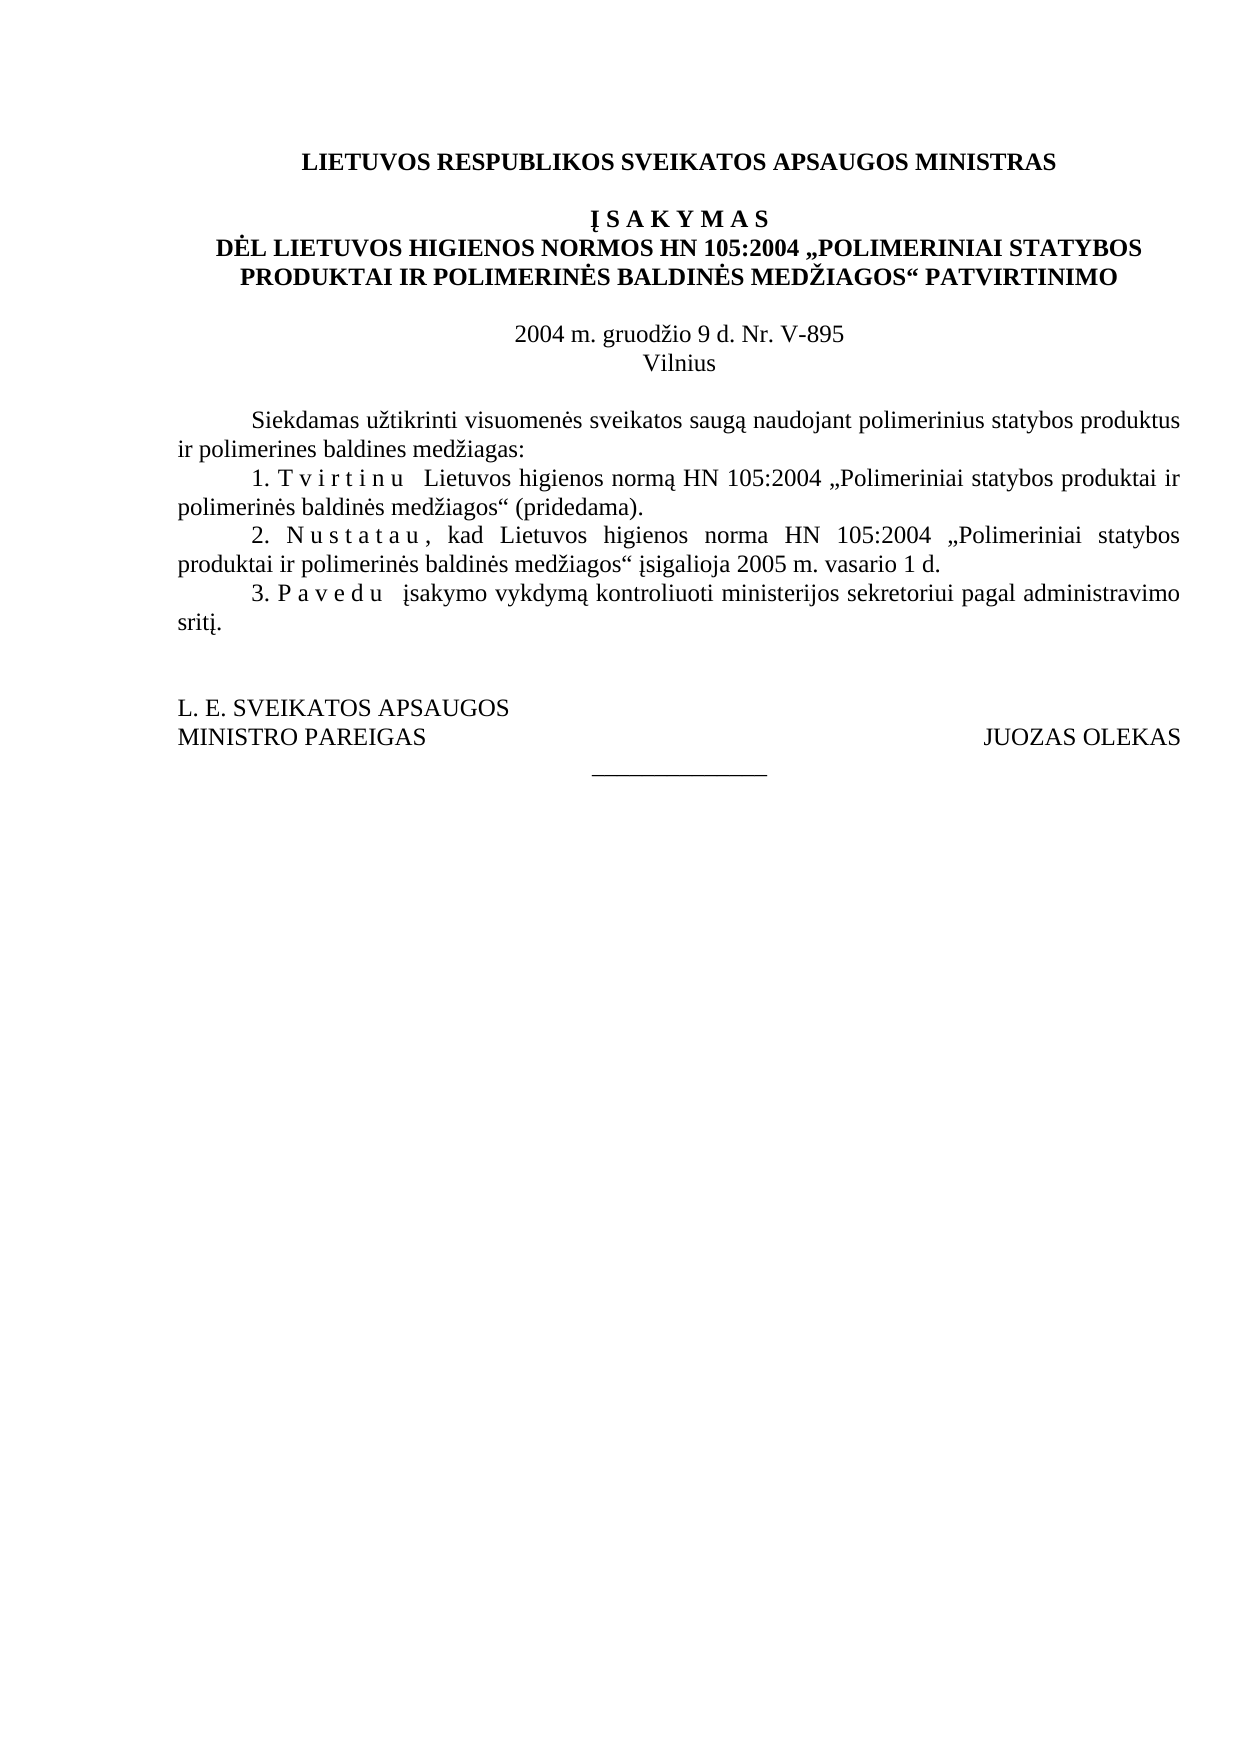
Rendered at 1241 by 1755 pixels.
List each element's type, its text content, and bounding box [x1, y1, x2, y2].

text L. E. SVEIKATOS APSAUGOS [177, 693, 1181, 722]
text MINISTRO PAREIGAS JUOZAS OLEKAS [177, 722, 1181, 751]
text 3. Pavedu įsakymo vykdymą kontroliuoti ministerijos sekretoriui pagal administravimo sritį. [177, 578, 1181, 636]
text Siekdamas užtikrinti visuomenės sveikatos saugą naudojant polimerinius statybos produktus ir polimerines baldines medžiagas: [177, 406, 1181, 463]
text Vilnius [177, 348, 1181, 377]
text DĖL LIETUVOS HIGIENOS NORMOS HN 105:2004 „POLIMERINIAI STATYBOS PRODUKTAI IR POLIMERINĖS BALDINĖS MEDŽIAGOS“ PATVIRTINIMO [177, 233, 1181, 291]
text 1. Tvirtinu Lietuvos higienos normą HN 105:2004 „Polimeriniai statybos produktai ir polimerinės baldinės medžiagos“ (pridedama). [177, 463, 1181, 521]
text 2. Nustatau, kad Lietuvos higienos norma HN 105:2004 „Polimeriniai statybos produktai ir polimerinės baldinės medžiagos“ įsigalioja 2005 m. vasario 1 d. [177, 521, 1181, 578]
text Į S A K Y M A S [177, 204, 1181, 233]
text LIETUVOS RESPUBLIKOS SVEIKATOS APSAUGOS MINISTRAS [177, 147, 1181, 176]
text 2004 m. gruodžio 9 d. Nr. V-895 [177, 319, 1181, 348]
text ______________ [177, 751, 1181, 779]
